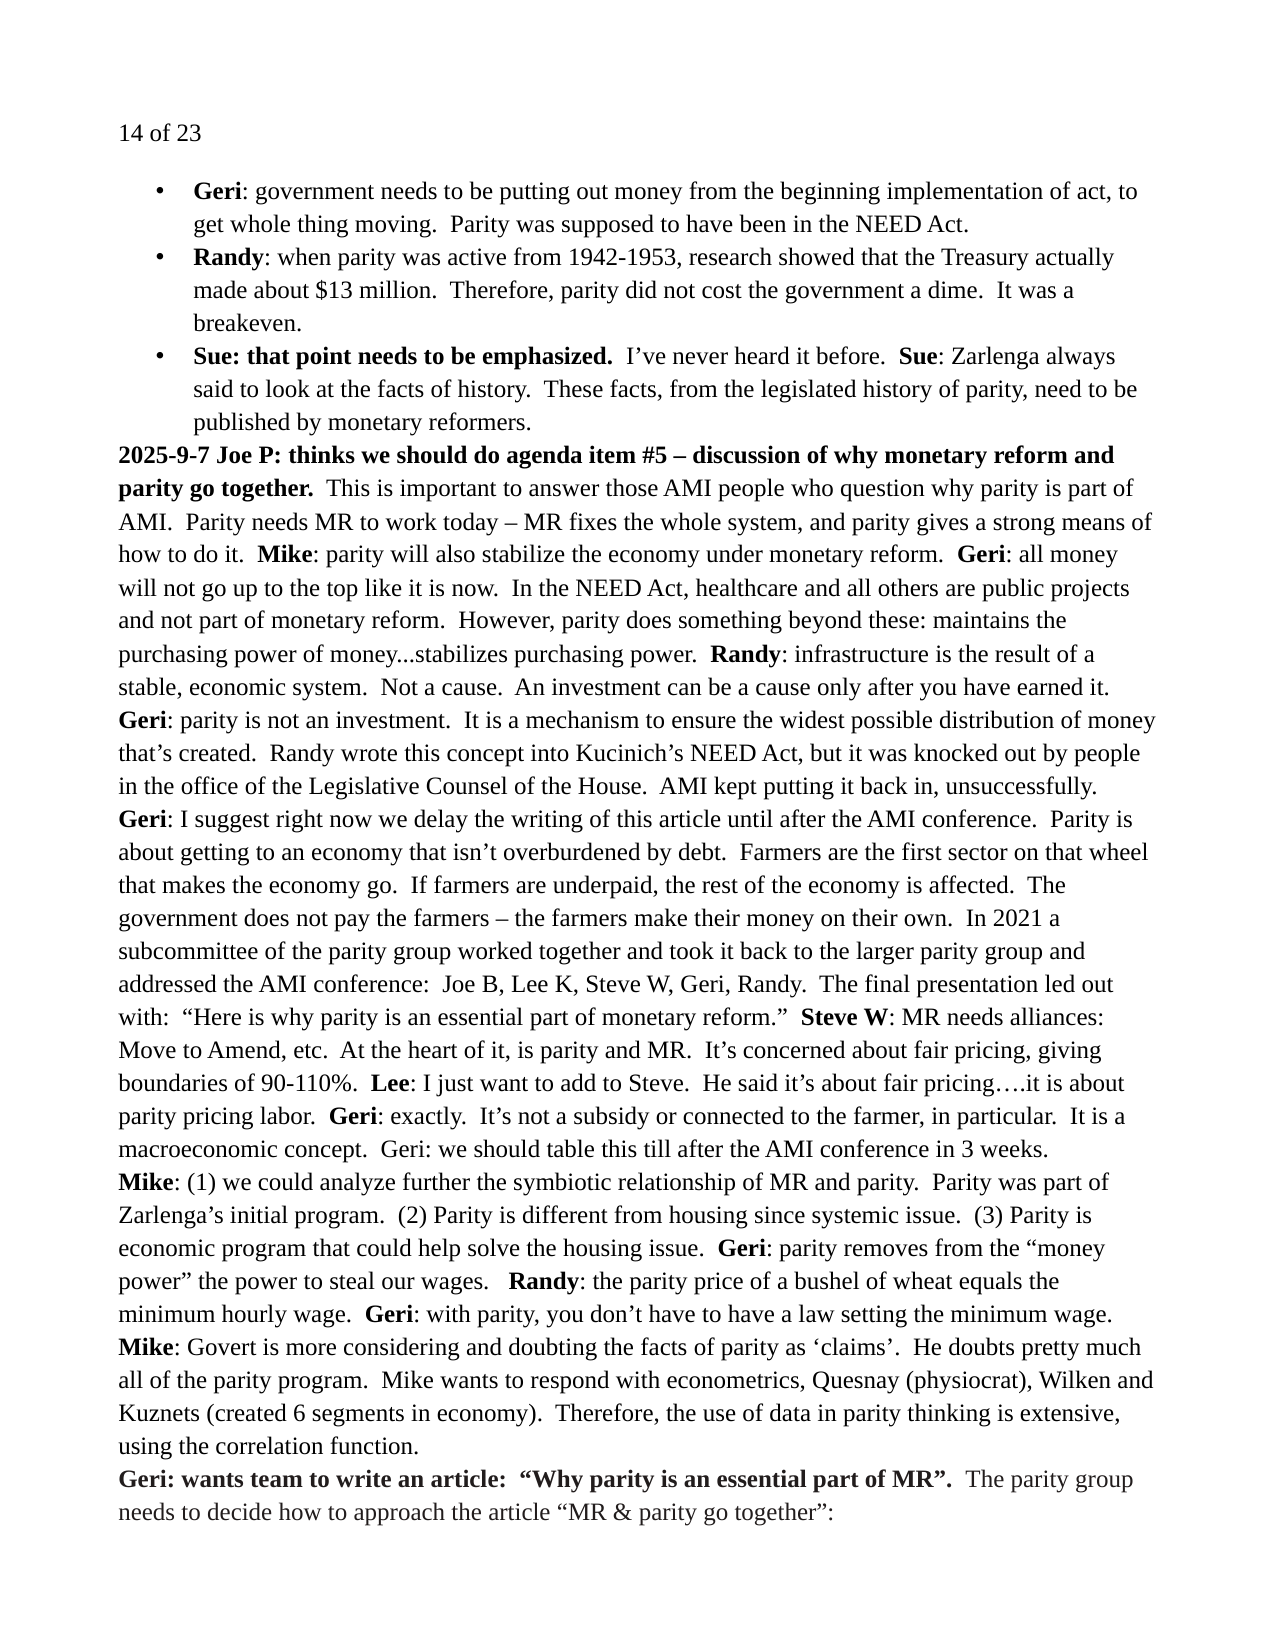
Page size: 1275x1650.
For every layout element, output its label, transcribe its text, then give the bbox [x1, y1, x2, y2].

list Randy: when parity was active from 1942-1953, research showed that the Treasury actually made about $13 million. Therefore, parity did not cost the government a dime. It was a breakeven. [156, 242, 1157, 337]
list Sue: that point needs to be emphasized. I’ve never heard it before. Sue: Zarlenga always said to look at the facts of history. These facts, from the legislated history of parity, need to be published by monetary reformers. [156, 341, 1157, 436]
text 2025-9-7 Joe P: thinks we should do agenda item #5 – discussion of why monetary reform and parity go together. This is important to answer those AMI people who question why parity is part of AMI. Parity needs MR to work today – MR fixes the whole system, and parity gives a strong means of how to do it. Mike: parity will also stabilize the economy under monetary reform. Geri: all money will not go up to the top like it is now. In the NEED Act, healthcare and all others are public projects and not part of monetary reform. However, parity does something beyond these: maintains the purchasing power of money...stabilizes purchasing power. Randy: infrastructure is the result of a stable, economic system. Not a cause. An investment can be a cause only after you have earned it. Geri: parity is not an investment. It is a mechanism to ensure the widest possible distribution of money that’s created. Randy wrote this concept into Kucinich’s NEED Act, but it was knocked out by people in the office of the Legislative Counsel of the House. AMI kept putting it back in, unsuccessfully. Geri: I suggest right now we delay the writing of this article until after the AMI conference. Parity is about getting to an economy that isn’t overburdened by debt. Farmers are the first sector on that wheel that makes the economy go. If farmers are underpaid, the rest of the economy is affected. The government does not pay the farmers – the farmers make their money on their own. In 2021 a subcommittee of the parity group worked together and took it back to the larger parity group and addressed the AMI conference: Joe B, Lee K, Steve W, Geri, Randy. The final presentation led out with: “Here is why parity is an essential part of monetary reform.” Steve W: MR needs alliances: Move to Amend, etc. At the heart of it, is parity and MR. It’s concerned about fair pricing, giving boundaries of 90-110%. Lee: I just want to add to Steve. He said it’s about fair pricing….it is about parity pricing labor. Geri: exactly. It’s not a subsidy or connected to the farmer, in particular. It is a macroeconomic concept. Geri: we should table this till after the AMI conference in 3 weeks. [118, 441, 1157, 1163]
text Mike: (1) we could analyze further the symbiotic relationship of MR and parity. Parity was part of Zarlenga’s initial program. (2) Parity is different from housing since systemic issue. (3) Parity is economic program that could help solve the housing issue. Geri: parity removes from the “money power” the power to steal our wages. Randy: the parity price of a bushel of wheat equals the minimum hourly wage. Geri: with parity, you don’t have to have a law setting the minimum wage. Mike: Govert is more considering and doubting the facts of parity as ‘claims’. He doubts pretty much all of the parity program. Mike wants to respond with econometrics, Quesnay (physiocrat), Wilken and Kuznets (created 6 segments in economy). Therefore, the use of data in parity thinking is extensive, using the correlation function. [118, 1167, 1157, 1460]
list Geri: government needs to be putting out money from the beginning implementation of act, to get whole thing moving. Parity was supposed to have been in the NEED Act. [156, 176, 1157, 238]
text Geri: wants team to write an article: “Why parity is an essential part of MR”. The parity group needs to decide how to approach the article “MR & parity go together”: [118, 1464, 1157, 1526]
